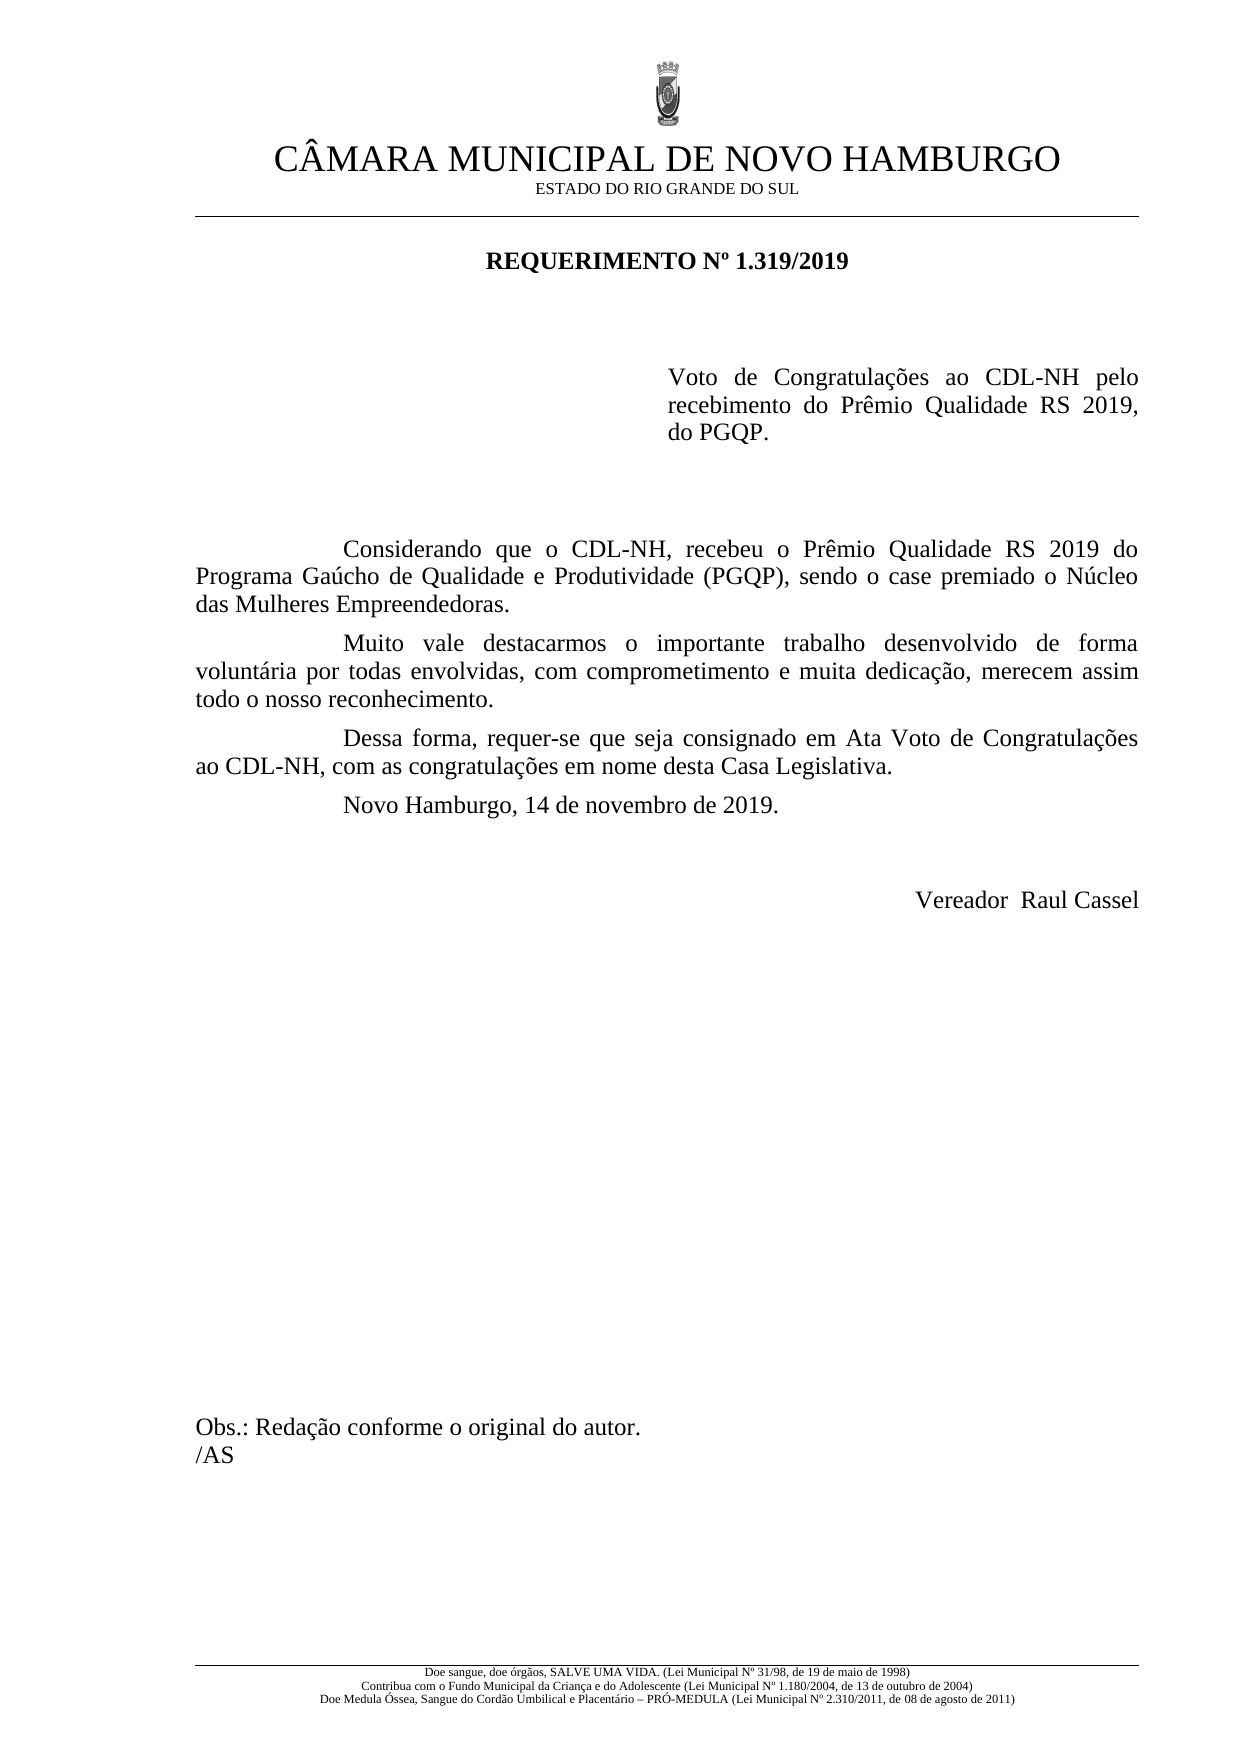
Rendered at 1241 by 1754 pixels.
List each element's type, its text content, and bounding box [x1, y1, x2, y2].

text Considerando que o CDL-NH, recebeu o Prêmio Qualidade RS 2019 do Programa Gaúcho de Qualidade e Produtividade (PGQP), sendo o case premiado o Núcleo das Mulheres Empreendedoras. [195, 535, 1139, 618]
text Voto de Congratulações ao CDL-NH pelo recebimento do Prêmio Qualidade RS 2019, do PGQP. [668, 363, 1139, 446]
text Vereador Raul Cassel [195, 887, 1139, 914]
text Novo Hamburgo, 14 de novembro de 2019. [343, 792, 1139, 819]
text REQUERIMENTO Nº 1.319/2019 [195, 247, 1139, 274]
text Obs.: Redação conforme o original do autor. [195, 1413, 1139, 1441]
text Dessa forma, requer-se que seja consignado em Ata Voto de Congratulações ao CDL-NH, com as congratulações em nome desta Casa Legislativa. [195, 724, 1139, 780]
text Muito vale destacarmos o importante trabalho desenvolvido de forma voluntária por todas envolvidas, com comprometimento e muita dedicação, merecem assim todo o nosso reconhecimento. [195, 629, 1139, 713]
text /AS [195, 1441, 1139, 1468]
